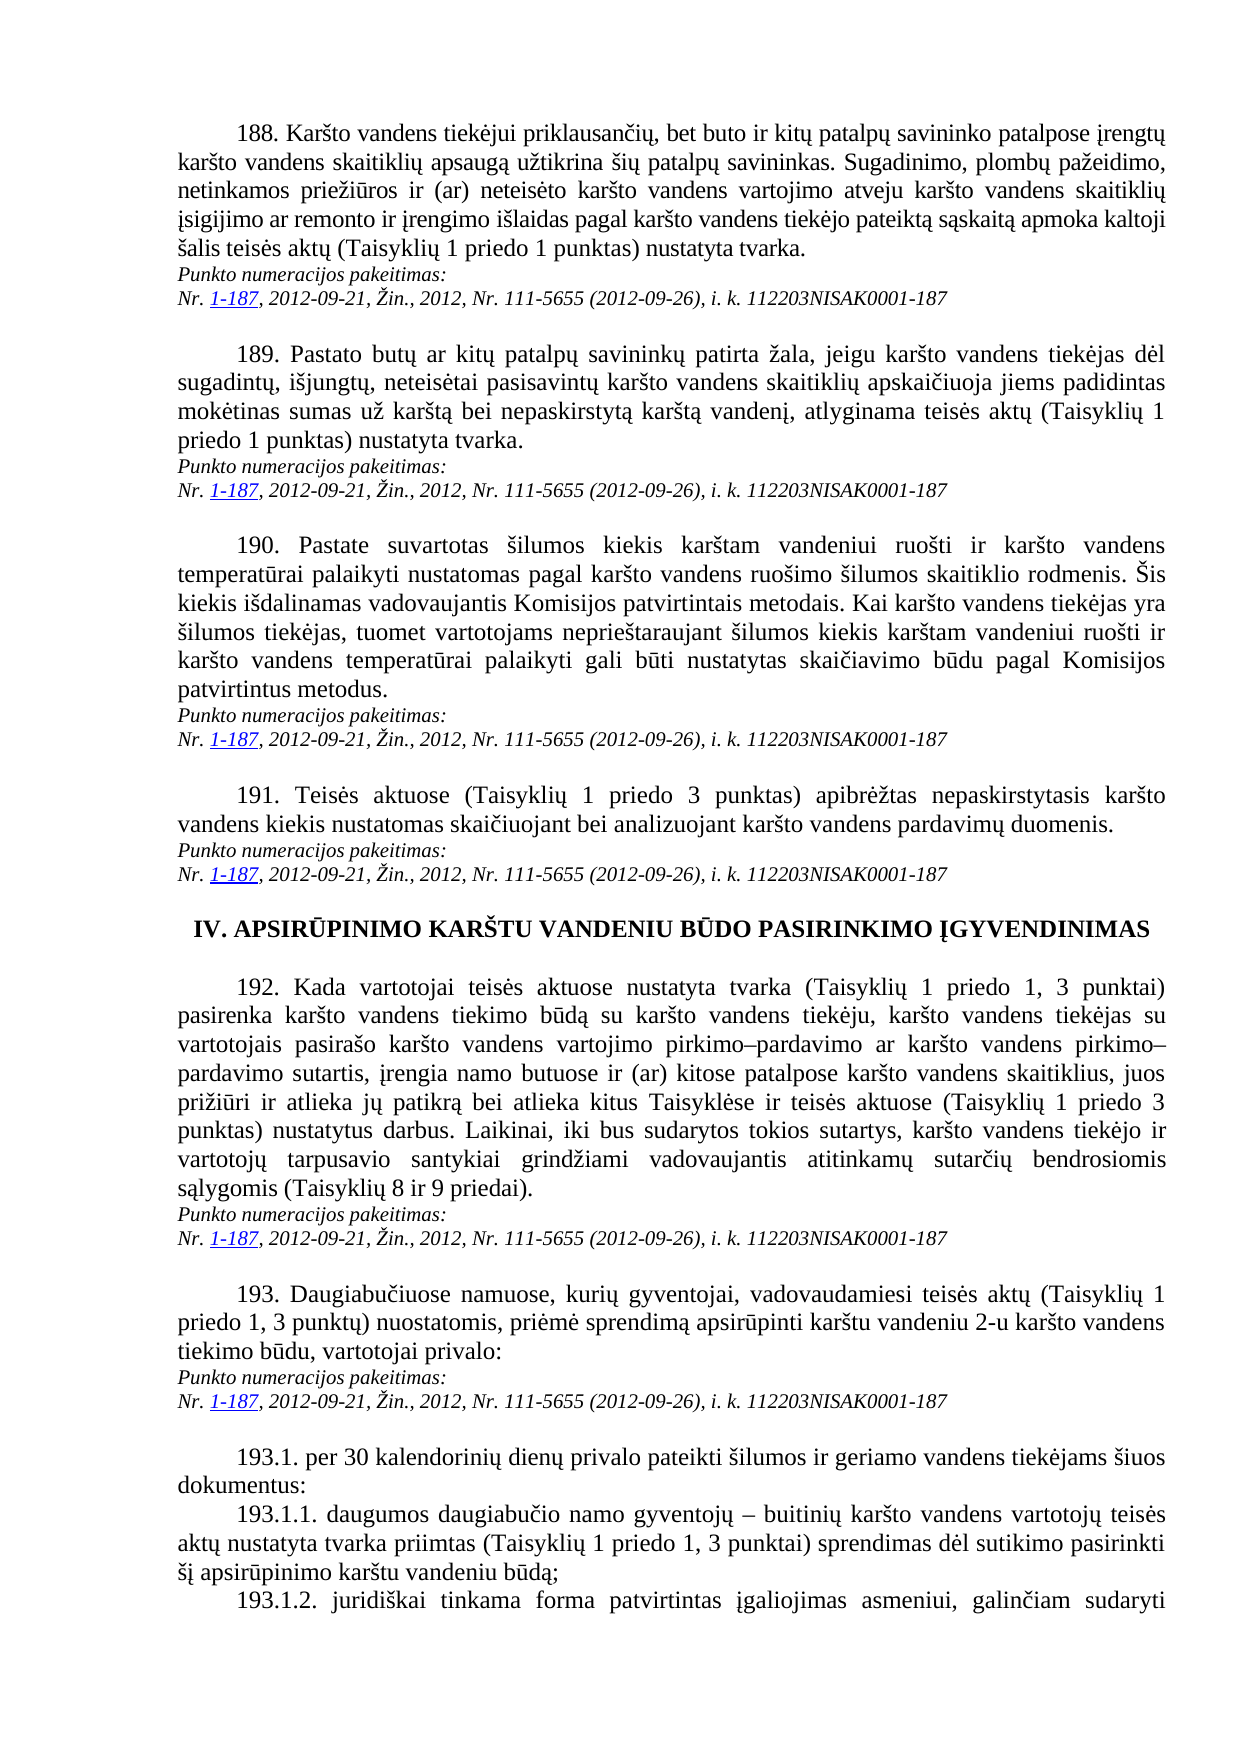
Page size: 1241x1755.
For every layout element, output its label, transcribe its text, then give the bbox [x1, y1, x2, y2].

text 193. Daugiabučiuose namuose, kurių gyventojai, vadovaudamiesi teisės aktų (Taisyklių 1 priedo 1, 3 punktų) nuostatomis, priėmė sprendimą apsirūpinti karštu vandeniu 2-u karšto vandens tiekimo būdu, vartotojai privalo: [177, 1279, 1166, 1365]
text Nr. 1-187, 2012-09-21, Žin., 2012, Nr. 111-5655 (2012-09-26), i. k. 112203NISAK0001-187 [177, 286, 1166, 310]
text 189. Pastato butų ar kitų patalpų savininkų patirta žala, jeigu karšto vandens tiekėjas dėl sugadintų, išjungtų, neteisėtai pasisavintų karšto vandens skaitiklių apskaičiuoja jiems padidintas mokėtinas sumas už karštą bei nepaskirstytą karštą vandenį, atlyginama teisės aktų (Taisyklių 1 priedo 1 punktas) nustatyta tvarka. [177, 339, 1166, 454]
text 190. Pastate suvartotas šilumos kiekis karštam vandeniui ruošti ir karšto vandens temperatūrai palaikyti nustatomas pagal karšto vandens ruošimo šilumos skaitiklio rodmenis. Šis kiekis išdalinamas vadovaujantis Komisijos patvirtintais metodais. Kai karšto vandens tiekėjas yra šilumos tiekėjas, tuomet vartotojams neprieštaraujant šilumos kiekis karštam vandeniui ruošti ir karšto vandens temperatūrai palaikyti gali būti nustatytas skaičiavimo būdu pagal Komisijos patvirtintus metodus. [177, 531, 1166, 703]
text Nr. 1-187, 2012-09-21, Žin., 2012, Nr. 111-5655 (2012-09-26), i. k. 112203NISAK0001-187 [177, 1226, 1166, 1250]
text Punkto numeracijos pakeitimas: [177, 262, 1166, 286]
text Punkto numeracijos pakeitimas: [177, 837, 1166, 862]
text Punkto numeracijos pakeitimas: [177, 1202, 1166, 1226]
text 193.1.1. daugumos daugiabučio namo gyventojų – buitinių karšto vandens vartotojų teisės aktų nustatyta tvarka priimtas (Taisyklių 1 priedo 1, 3 punktai) sprendimas dėl sutikimo pasirinkti šį apsirūpinimo karštu vandeniu būdą; [177, 1499, 1166, 1586]
text Punkto numeracijos pakeitimas: [177, 703, 1166, 727]
text Punkto numeracijos pakeitimas: [177, 1365, 1166, 1389]
text Nr. 1-187, 2012-09-21, Žin., 2012, Nr. 111-5655 (2012-09-26), i. k. 112203NISAK0001-187 [177, 727, 1166, 751]
text 191. Teisės aktuose (Taisyklių 1 priedo 3 punktas) apibrėžtas nepaskirstytasis karšto vandens kiekis nustatomas skaičiuojant bei analizuojant karšto vandens pardavimų duomenis. [177, 780, 1166, 837]
text 192. Kada vartotojai teisės aktuose nustatyta tvarka (Taisyklių 1 priedo 1, 3 punktai) pasirenka karšto vandens tiekimo būdą su karšto vandens tiekėju, karšto vandens tiekėjas su vartotojais pasirašo karšto vandens vartojimo pirkimo–pardavimo ar karšto vandens pirkimo–pardavimo sutartis, įrengia namo butuose ir (ar) kitose patalpose karšto vandens skaitiklius, juos prižiūri ir atlieka jų patikrą bei atlieka kitus Taisyklėse ir teisės aktuose (Taisyklių 1 priedo 3 punktas) nustatytus darbus. Laikinai, iki bus sudarytos tokios sutartys, karšto vandens tiekėjo ir vartotojų tarpusavio santykiai grindžiami vadovaujantis atitinkamų sutarčių bendrosiomis sąlygomis (Taisyklių 8 ir 9 priedai). [177, 972, 1166, 1202]
text Nr. 1-187, 2012-09-21, Žin., 2012, Nr. 111-5655 (2012-09-26), i. k. 112203NISAK0001-187 [177, 478, 1166, 502]
text Nr. 1-187, 2012-09-21, Žin., 2012, Nr. 111-5655 (2012-09-26), i. k. 112203NISAK0001-187 [177, 862, 1166, 886]
text 193.1. per 30 kalendorinių dienų privalo pateikti šilumos ir geriamo vandens tiekėjams šiuos dokumentus: [177, 1442, 1166, 1499]
text IV. APSIRŪPINIMO karštU vandenIU BŪDO pasirinkimo įgyvendinimas [177, 914, 1166, 943]
text 188. Karšto vandens tiekėjui priklausančių, bet buto ir kitų patalpų savininko patalpose įrengtų karšto vandens skaitiklių apsaugą užtikrina šių patalpų savininkas. Sugadinimo, plombų pažeidimo, netinkamos priežiūros ir (ar) neteisėto karšto vandens vartojimo atveju karšto vandens skaitiklių įsigijimo ar remonto ir įrengimo išlaidas pagal karšto vandens tiekėjo pateiktą sąskaitą apmoka kaltoji šalis teisės aktų (Taisyklių 1 priedo 1 punktas) nustatyta tvarka. [177, 118, 1166, 262]
text Nr. 1-187, 2012-09-21, Žin., 2012, Nr. 111-5655 (2012-09-26), i. k. 112203NISAK0001-187 [177, 1389, 1166, 1413]
text 193.1.2. juridiškai tinkama forma patvirtintas įgaliojimas asmeniui, galinčiam sudaryti [177, 1586, 1166, 1614]
text Punkto numeracijos pakeitimas: [177, 454, 1166, 478]
